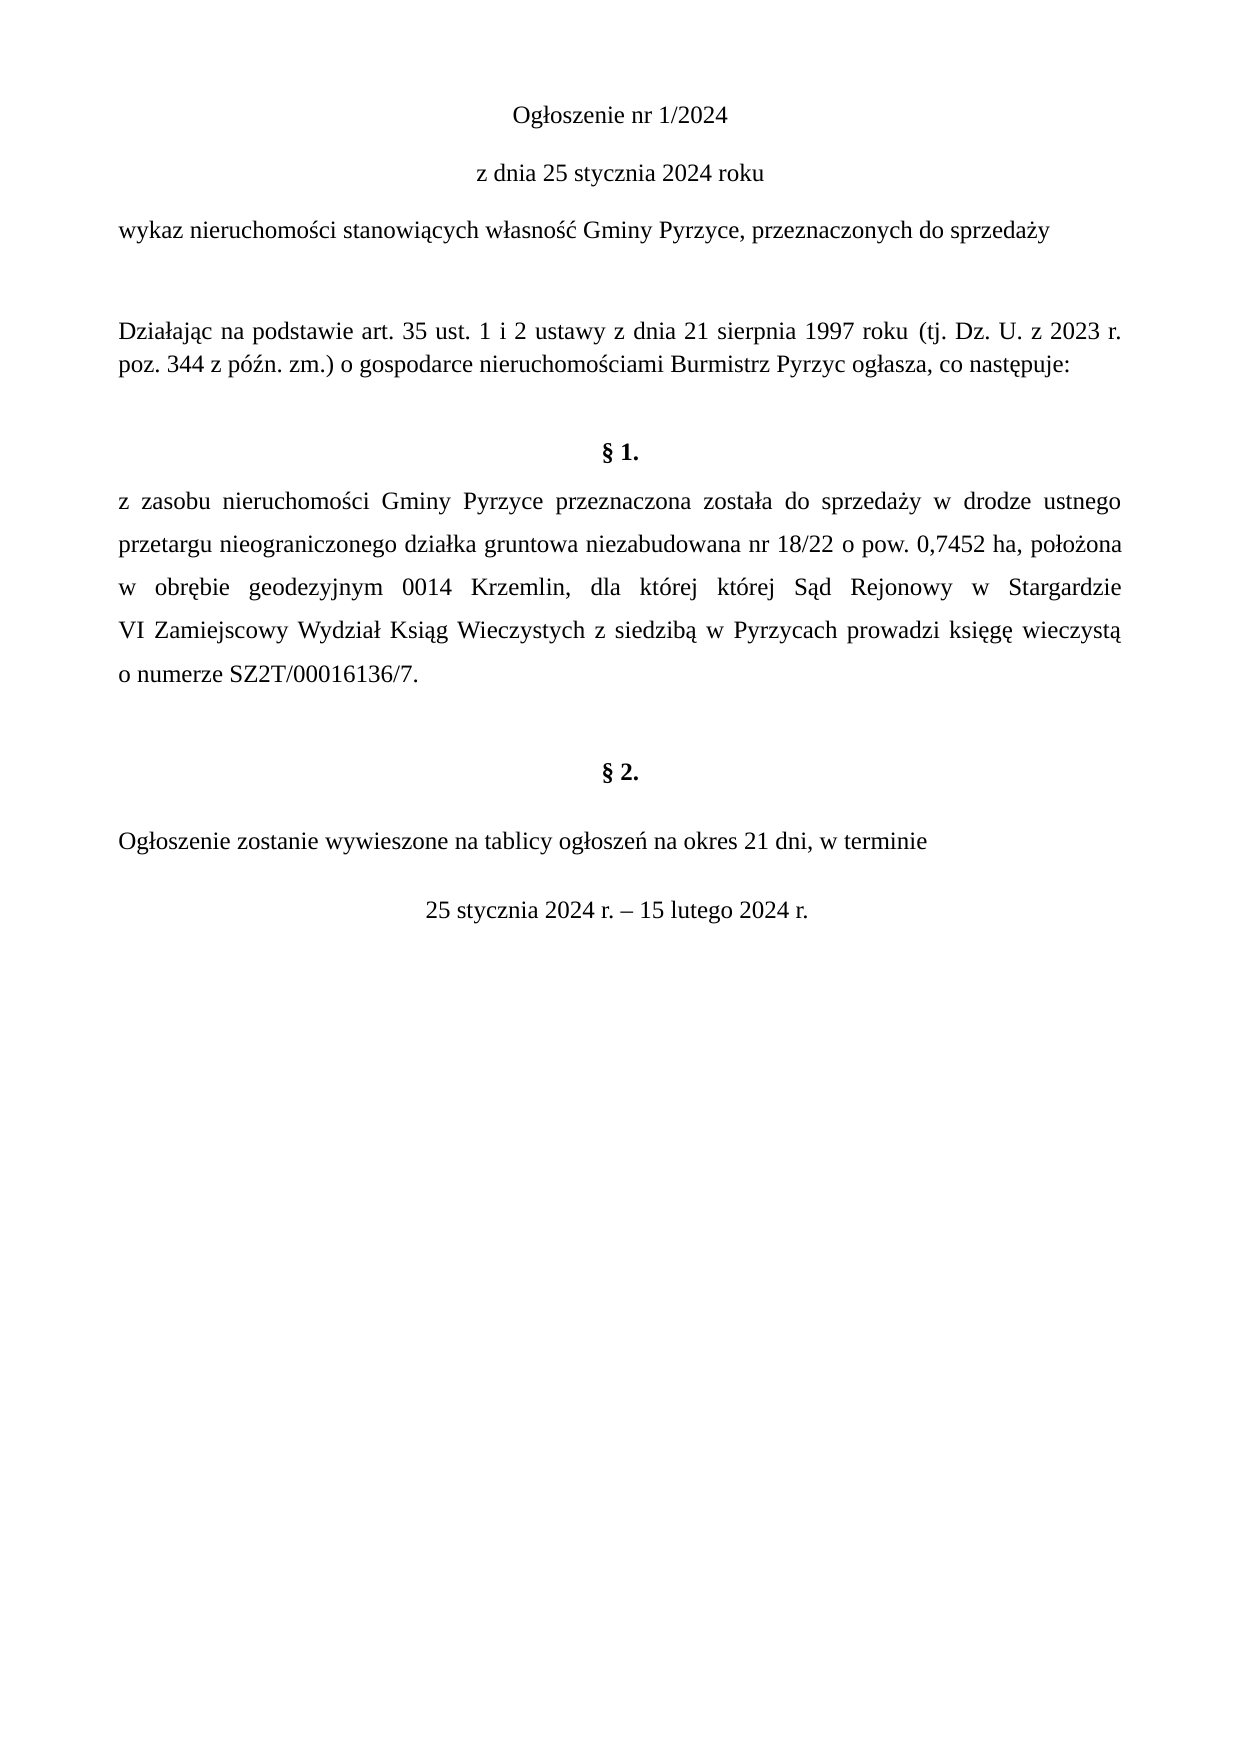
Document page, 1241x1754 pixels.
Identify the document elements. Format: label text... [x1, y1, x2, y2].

text Działając na podstawie art. 35 ust. 1 i 2 ustawy z dnia 21 sierpnia 1997 roku (tj. Dz. U. z 2023 r. poz. 344 z późn. zm.) o gospodarce nieruchomościami Burmistrz Pyrzyc ogłasza, co następuje: [118, 316, 1122, 378]
text z dnia 25 stycznia 2024 roku [118, 158, 1122, 187]
text 25 stycznia 2024 r. – 15 lutego 2024 r. [118, 896, 1122, 924]
text wykaz nieruchomości stanowiących własność Gminy Pyrzyce, przeznaczonych do sprzedaży [118, 215, 1122, 244]
text Ogłoszenie zostanie wywieszone na tablicy ogłoszeń na okres 21 dni, w terminie [118, 826, 1122, 855]
text z zasobu nieruchomości Gminy Pyrzyce przeznaczona została do sprzedaży w drodze ustnego przetargu nieograniczonego działka gruntowa niezabudowana nr 18/22 o pow. 0,7452 ha, położona w obrębie geodezyjnym 0014 Krzemlin, dla której której Sąd Rejonowy w Stargardzie VI Zamiejscowy Wydział Ksiąg Wieczystych z siedzibą w Pyrzycach prowadzi księgę wieczystą o numerze SZ2T/00016136/7. [118, 486, 1122, 687]
text Ogłoszenie nr 1/2024 [118, 100, 1122, 129]
text § 1. [118, 437, 1122, 466]
text § 2. [118, 757, 1122, 786]
